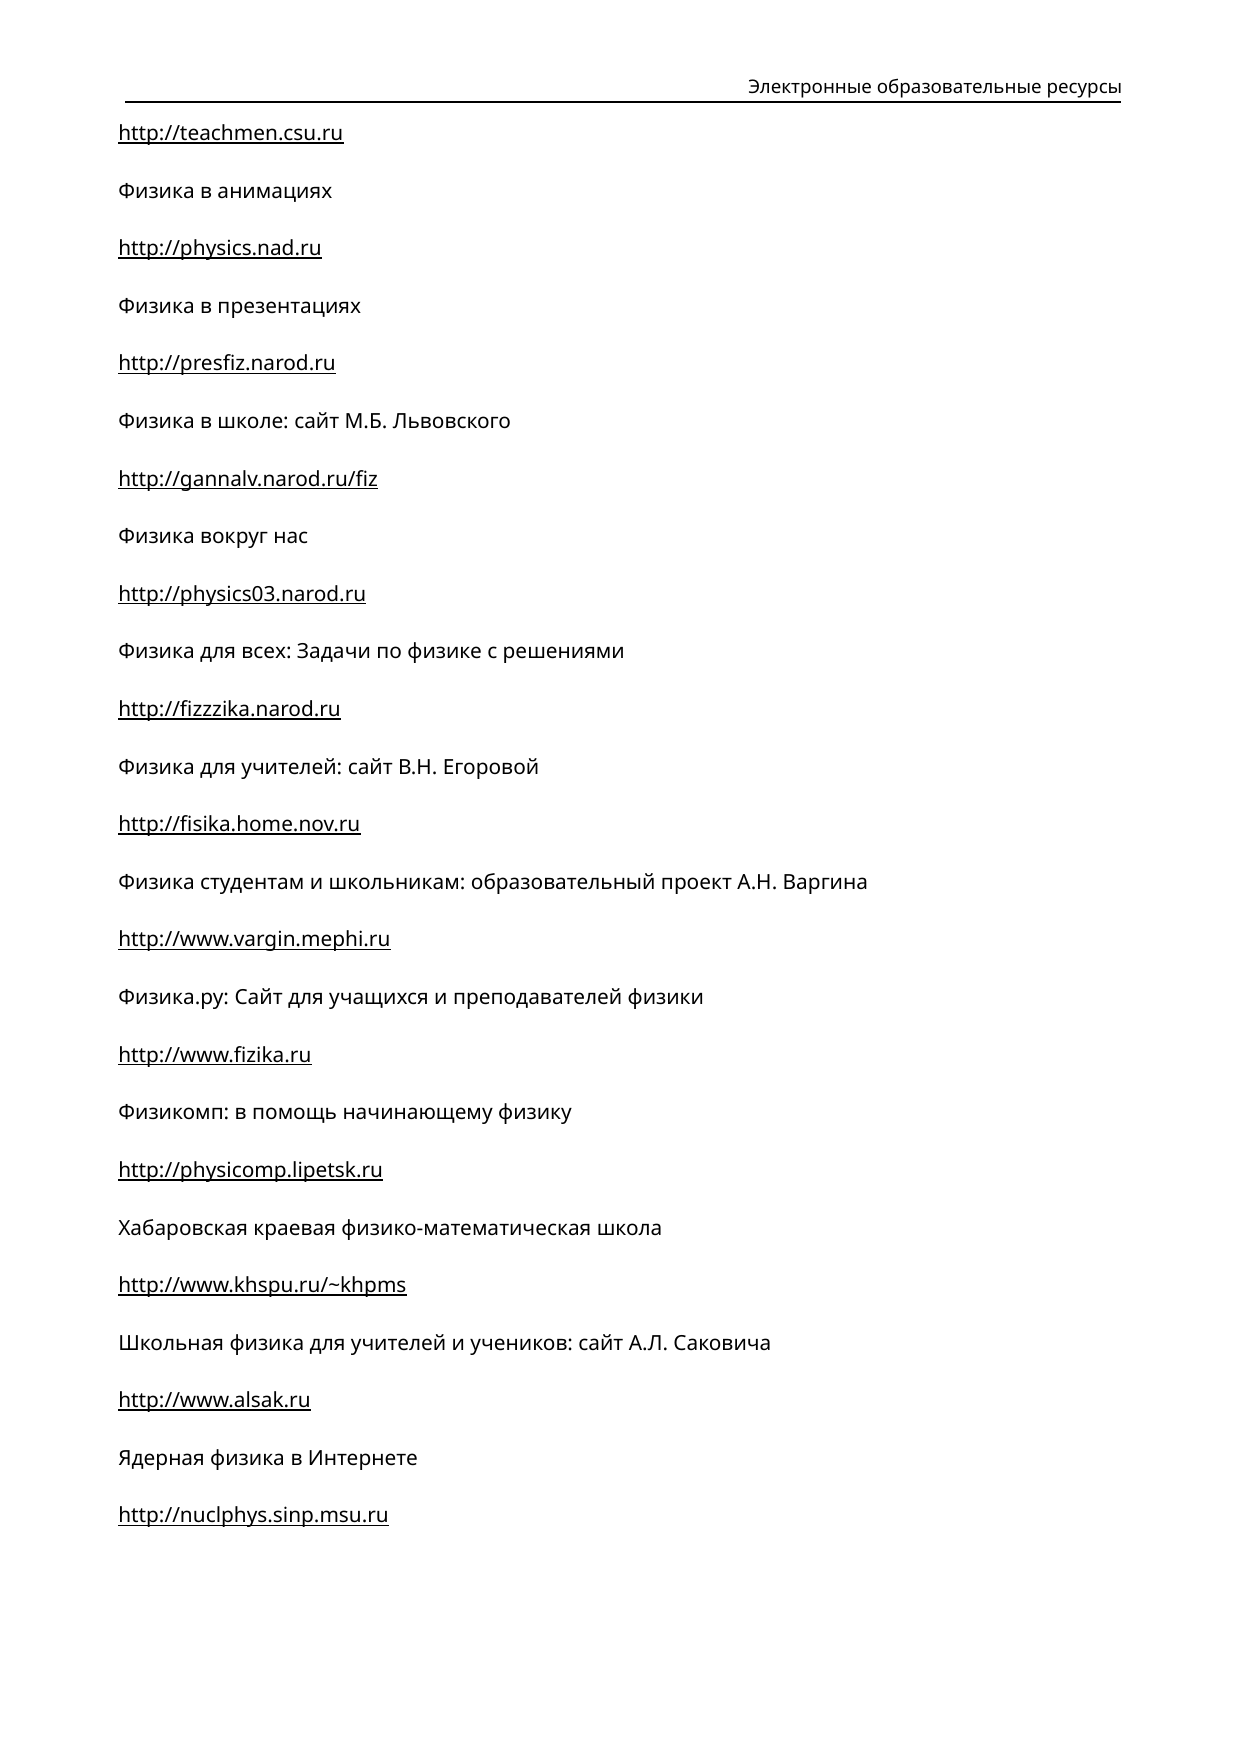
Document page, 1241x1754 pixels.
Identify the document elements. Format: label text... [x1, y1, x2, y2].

text Физика для учителей: сайт В.Н. Егоровой [118, 752, 1122, 780]
text Физика для всех: Задачи по физике с решениями [118, 637, 1122, 665]
text Хабаровская краевая физико-математическая школа [118, 1213, 1122, 1241]
text http://fizzzika.narod.ru [118, 694, 1122, 723]
text Физика в презентациях [118, 291, 1122, 319]
text http://www.vargin.mephi.ru [118, 924, 1122, 953]
text http://physics.nad.ru [118, 233, 1122, 262]
text Школьная физика для учителей и учеников: сайт А.Л. Саковича [118, 1328, 1122, 1356]
text http://nuclphys.sinp.msu.ru [118, 1501, 1122, 1529]
text Физика в школе: сайт М.Б. Львовского [118, 406, 1122, 434]
text Физика в анимациях [118, 176, 1122, 204]
text http://www.alsak.ru [118, 1385, 1122, 1414]
text http://www.fizika.ru [118, 1040, 1122, 1068]
text http://gannalv.narod.ru/fiz [118, 464, 1122, 492]
text http://fisika.home.nov.ru [118, 809, 1122, 838]
text http://physics03.narod.ru [118, 579, 1122, 607]
text http://presfiz.narod.ru [118, 348, 1122, 377]
text Физикомп: в помощь начинающему физику [118, 1097, 1122, 1126]
text Физика вокруг нас [118, 521, 1122, 550]
text http://physicomp.lipetsk.ru [118, 1155, 1122, 1183]
text Ядерная физика в Интернете [118, 1443, 1122, 1471]
text http://www.khspu.ru/~khpms [118, 1270, 1122, 1299]
text Физика.ру: Сайт для учащихся и преподавателей физики [118, 982, 1122, 1011]
text Физика студентам и школьникам: образовательный проект А.Н. Варгина [118, 867, 1122, 895]
text http://teachmen.csu.ru [118, 118, 1122, 147]
